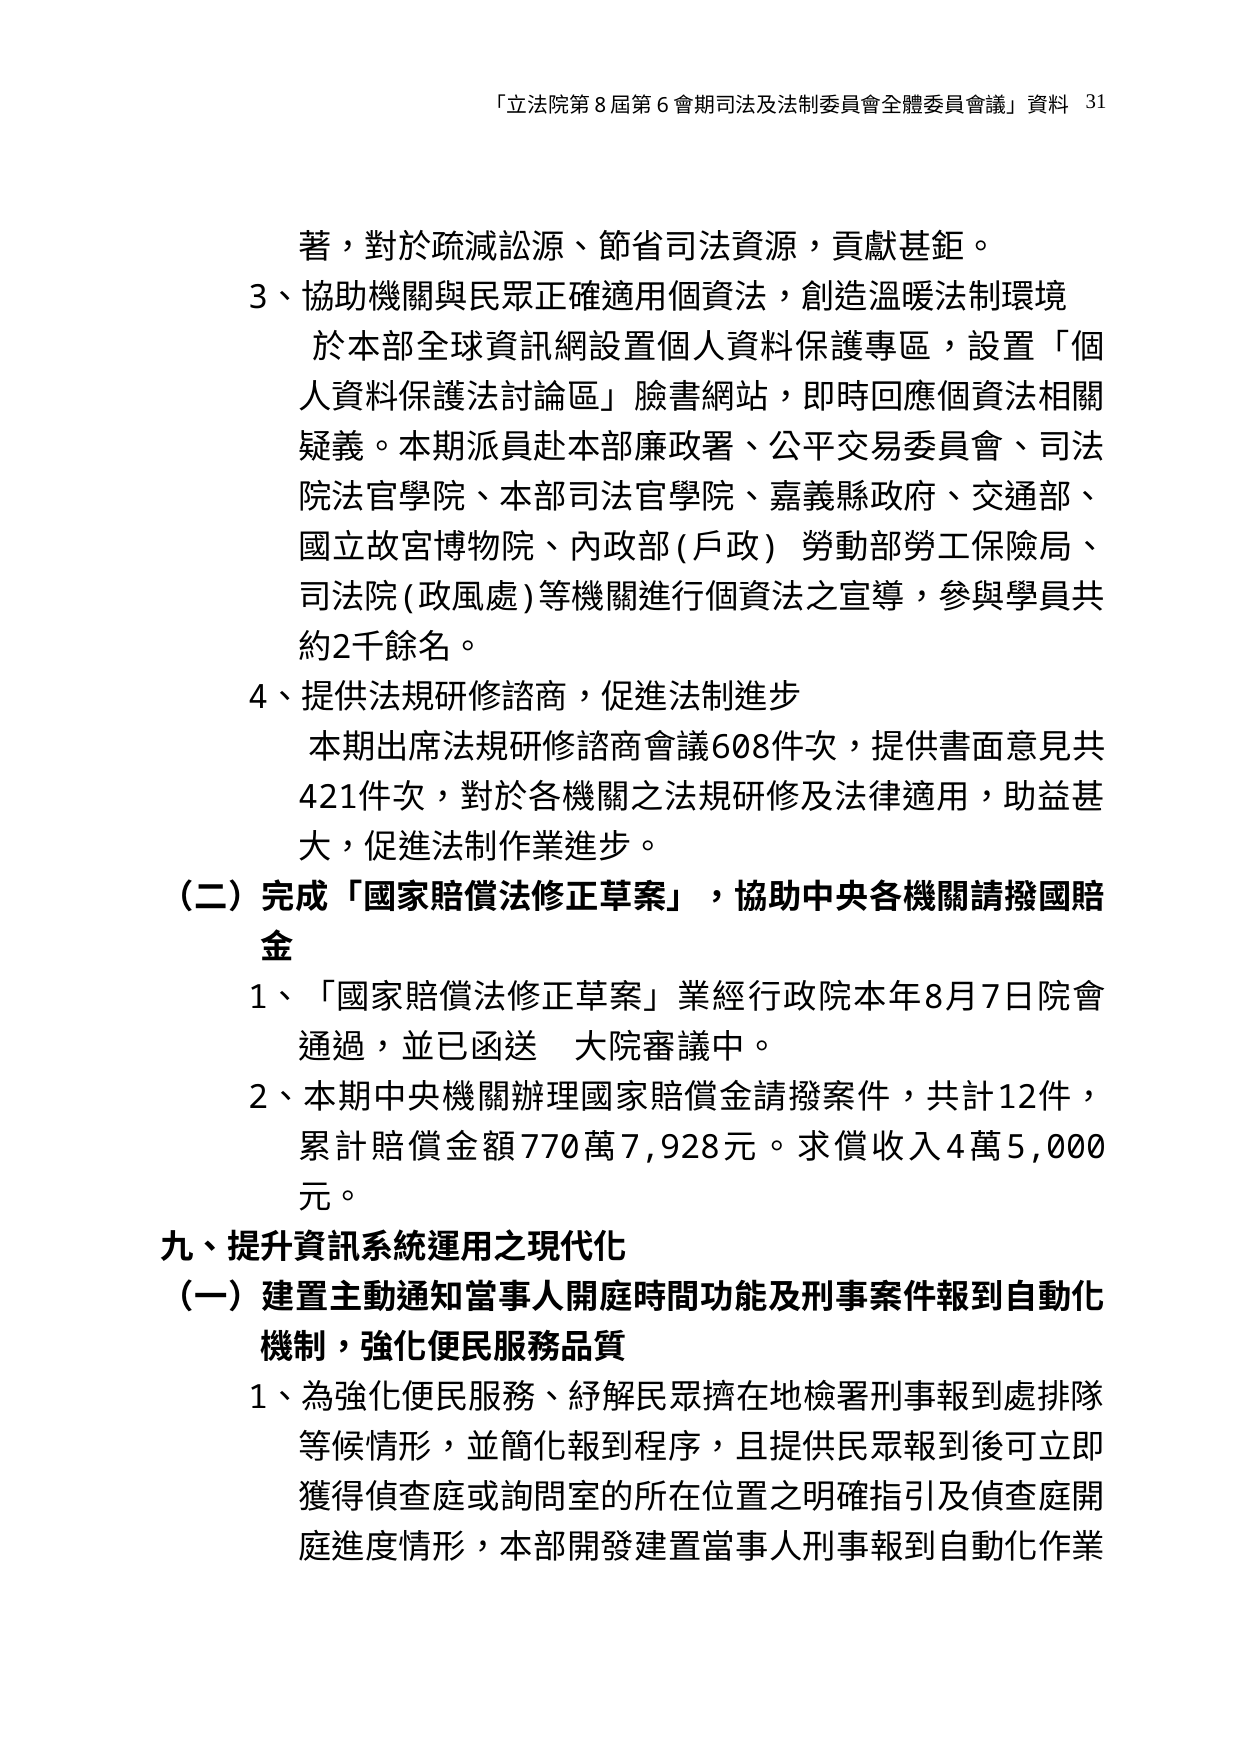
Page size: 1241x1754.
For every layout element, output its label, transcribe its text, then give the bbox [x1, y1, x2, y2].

text 4、提供法規研修諮商，促進法制進步 [248, 669, 1106, 719]
text 本期出席法規研修諮商會議608件次，提供書面意見共421件次，對於各機關之法規研修及法律適用，助益甚大，促進法制作業進步。 [248, 719, 1106, 869]
text 3、協助機關與民眾正確適用個資法，創造溫暖法制環境 [248, 269, 1106, 319]
text 於本部全球資訊網設置個人資料保護專區，設置「個人資料保護法討論區」臉書網站，即時回應個資法相關疑義。本期派員赴本部廉政署、公平交易委員會、司法院法官學院、本部司法官學院、嘉義縣政府、交通部、國立故宮博物院、內政部(戶政) 勞動部勞工保險局、司法院(政風處)等機關進行個資法之宣導，參與學員共約2千餘名。 [248, 319, 1106, 669]
text 2、本期中央機關辦理國家賠償金請撥案件，共計12件，累計賠償金額770萬7,928元。求償收入4萬5,000元。 [248, 1069, 1106, 1219]
text （二）完成「國家賠償法修正草案」，協助中央各機關請撥國賠金 [160, 869, 1106, 969]
text （一）建置主動通知當事人開庭時間功能及刑事案件報到自動化機制，強化便民服務品質 [160, 1269, 1106, 1369]
text 九、提升資訊系統運用之現代化 [160, 1219, 1106, 1269]
text 著，對於疏減訟源、節省司法資源，貢獻甚鉅。 [248, 219, 1106, 269]
text 1、「國家賠償法修正草案」業經行政院本年8月7日院會通過，並已函送 大院審議中。 [248, 969, 1106, 1069]
text 1、為強化便民服務、紓解民眾擠在地檢署刑事報到處排隊等候情形，並簡化報到程序，且提供民眾報到後可立即獲得偵查庭或詢問室的所在位置之明確指引及偵查庭開庭進度情形，本部開發建置當事人刑事報到自動化作業 [248, 1369, 1106, 1569]
